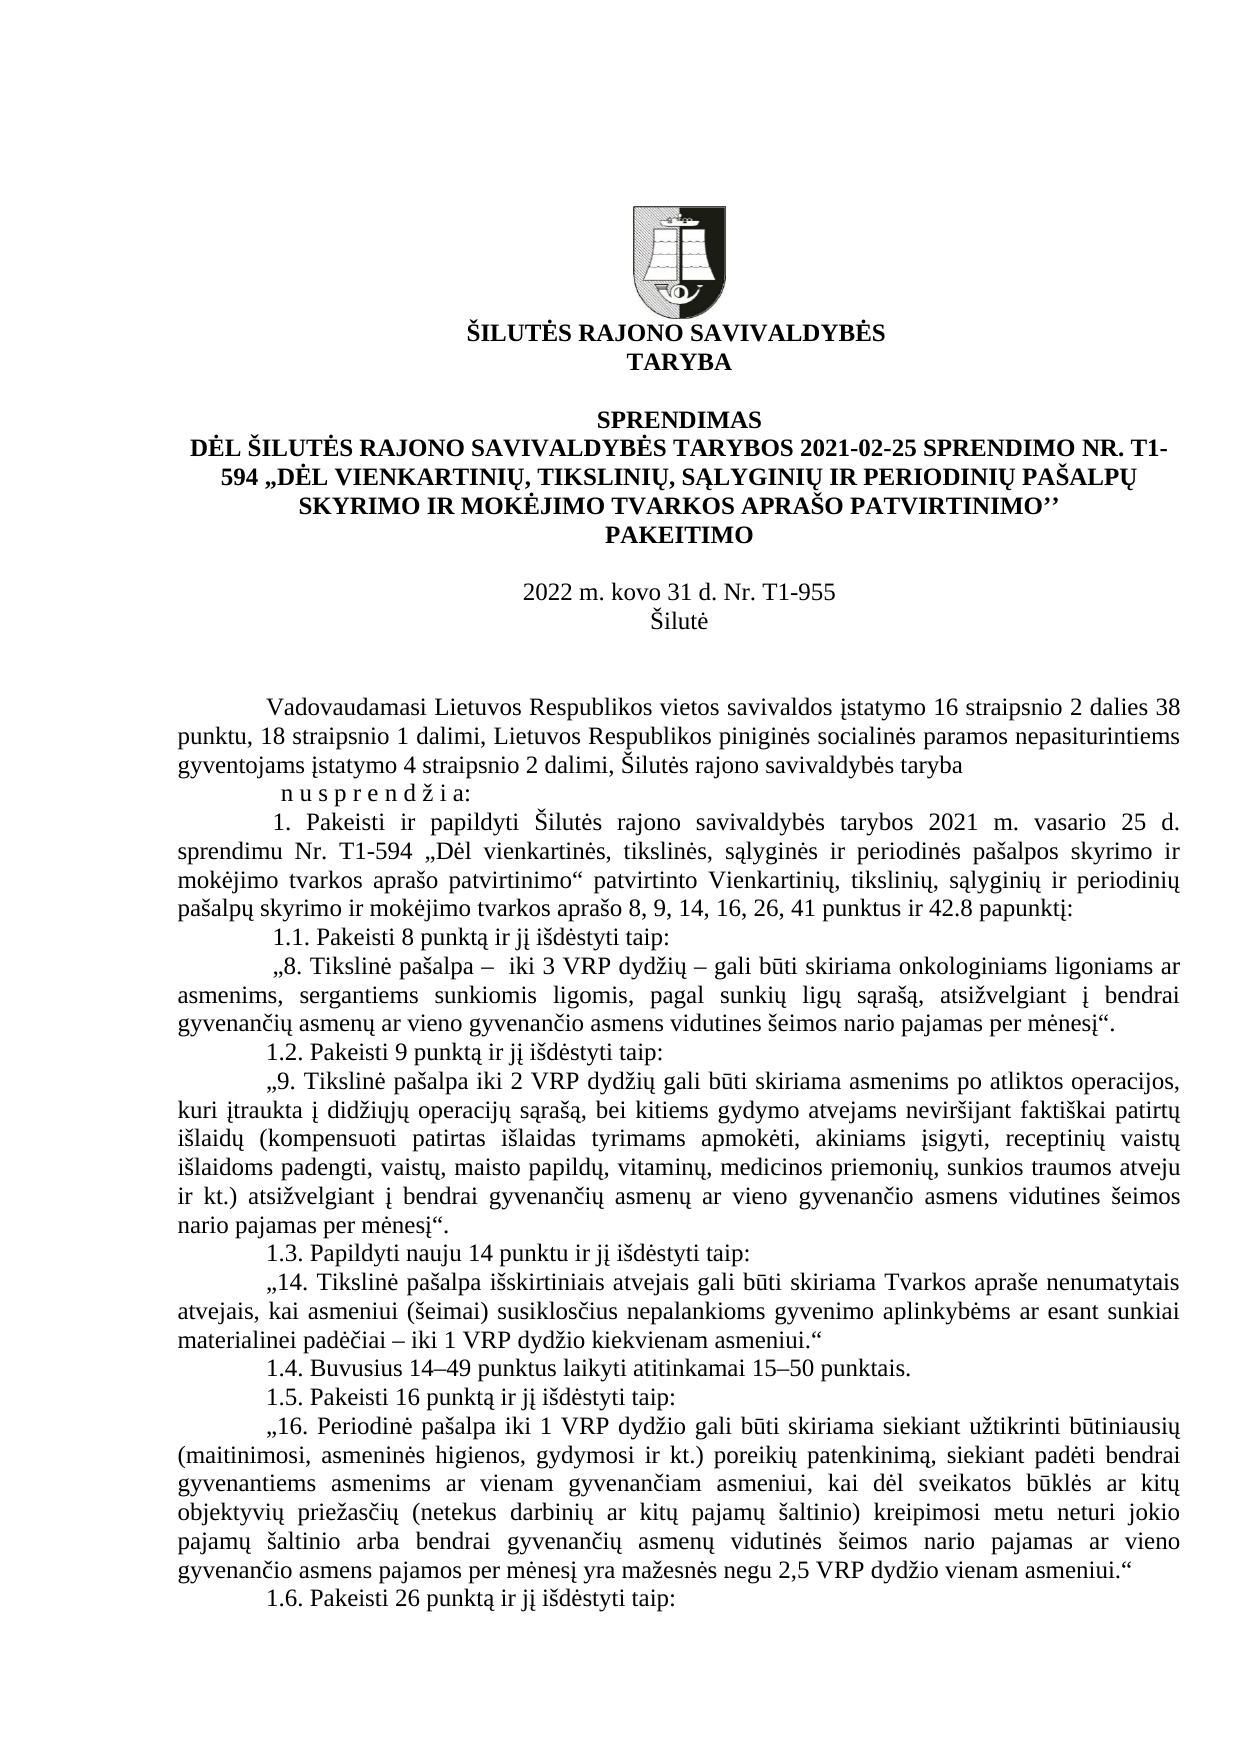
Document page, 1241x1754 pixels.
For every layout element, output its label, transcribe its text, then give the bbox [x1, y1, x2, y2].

text „8. Tikslinė pašalpa – iki 3 VRP dydžių – gali būti skiriama onkologiniams ligoniams ar asmenims, sergantiems sunkiomis ligomis, pagal sunkių ligų sąrašą, atsižvelgiant į bendrai gyvenančių asmenų ar vieno gyvenančio asmens vidutines šeimos nario pajamas per mėnesį“. [177, 951, 1181, 1037]
text PAKEITIMO [177, 520, 1181, 548]
text „14. Tikslinė pašalpa išskirtiniais atvejais gali būti skiriama Tvarkos apraše nenumatytais atvejais, kai asmeniui (šeimai) susiklosčius nepalankioms gyvenimo aplinkybėms ar esant sunkiai materialinei padėčiai – iki 1 VRP dydžio kiekvienam asmeniui.“ [177, 1267, 1181, 1353]
text 1.2. Pakeisti 9 punktą ir jį išdėstyti taip: [177, 1037, 1181, 1066]
text „16. Periodinė pašalpa iki 1 VRP dydžio gali būti skiriama siekiant užtikrinti būtiniausių (maitinimosi, asmeninės higienos, gydymosi ir kt.) poreikių patenkinimą, siekiant padėti bendrai gyvenantiems asmenims ar vienam gyvenančiam asmeniui, kai dėl sveikatos būklės ar kitų objektyvių priežasčių (netekus darbinių ar kitų pajamų šaltinio) kreipimosi metu neturi jokio pajamų šaltinio arba bendrai gyvenančių asmenų vidutinės šeimos nario pajamas ar vieno gyvenančio asmens pajamos per mėnesį yra mažesnės negu 2,5 VRP dydžio vienam asmeniui.“ [177, 1411, 1181, 1583]
text taryba [177, 347, 1181, 376]
text ŠILUTĖS RAJONO savivaldybės [177, 318, 1181, 347]
text SPRENDIMAS [177, 405, 1181, 433]
text 1.5. Pakeisti 16 punktą ir jį išdėstyti taip: [177, 1382, 1181, 1411]
text Vadovaudamasi Lietuvos Respublikos vietos savivaldos įstatymo 16 straipsnio 2 dalies 38 punktu, 18 straipsnio 1 dalimi, Lietuvos Respublikos piniginės socialinės paramos nepasiturintiems gyventojams įstatymo 4 straipsnio 2 dalimi, Šilutės rajono savivaldybės taryba [177, 692, 1181, 778]
text 1.1. Pakeisti 8 punktą ir jį išdėstyti taip: [177, 922, 1181, 951]
text 2022 m. kovo 31 d. Nr. T1-955 [177, 577, 1181, 606]
text 1.3. Papildyti nauju 14 punktu ir jį išdėstyti taip: [177, 1238, 1181, 1267]
text „9. Tikslinė pašalpa iki 2 VRP dydžių gali būti skiriama asmenims po atliktos operacijos, kuri įtraukta į didžiųjų operacijų sąrašą, bei kitiems gydymo atvejams neviršijant faktiškai patirtų išlaidų (kompensuoti patirtas išlaidas tyrimams apmokėti, akiniams įsigyti, receptinių vaistų išlaidoms padengti, vaistų, maisto papildų, vitaminų, medicinos priemonių, sunkios traumos atveju ir kt.) atsižvelgiant į bendrai gyvenančių asmenų ar vieno gyvenančio asmens vidutines šeimos nario pajamas per mėnesį“. [177, 1066, 1181, 1238]
text 1. Pakeisti ir papildyti Šilutės rajono savivaldybės tarybos 2021 m. vasario 25 d. sprendimu Nr. T1-594 „Dėl vienkartinės, tikslinės, sąlyginės ir periodinės pašalpos skyrimo ir mokėjimo tvarkos aprašo patvirtinimo“ patvirtinto Vienkartinių, tikslinių, sąlyginių ir periodinių pašalpų skyrimo ir mokėjimo tvarkos aprašo 8, 9, 14, 16, 26, 41 punktus ir 42.8 papunktį: [177, 807, 1181, 922]
text 1.6. Pakeisti 26 punktą ir jį išdėstyti taip: [177, 1583, 1181, 1612]
text n u s p r e n d ž i a: [177, 778, 1181, 807]
text 1.4. Buvusius 14–49 punktus laikyti atitinkamai 15–50 punktais. [177, 1353, 1181, 1382]
text DĖL ŠILUTĖS RAJONO SAVIVALDYBĖS TARYBOS 2021-02-25 SPRENDIMO NR. T1-594 „DĖL VIENKARTINIŲ, TIKSLINIŲ, SĄLYGINIŲ IR PERIODINIŲ PAŠALPŲ SKYRIMO IR MOKĖJIMO TVARKOS APRAŠO PATVIRTINIMO’’ [177, 433, 1181, 520]
text Šilutė [177, 606, 1181, 635]
